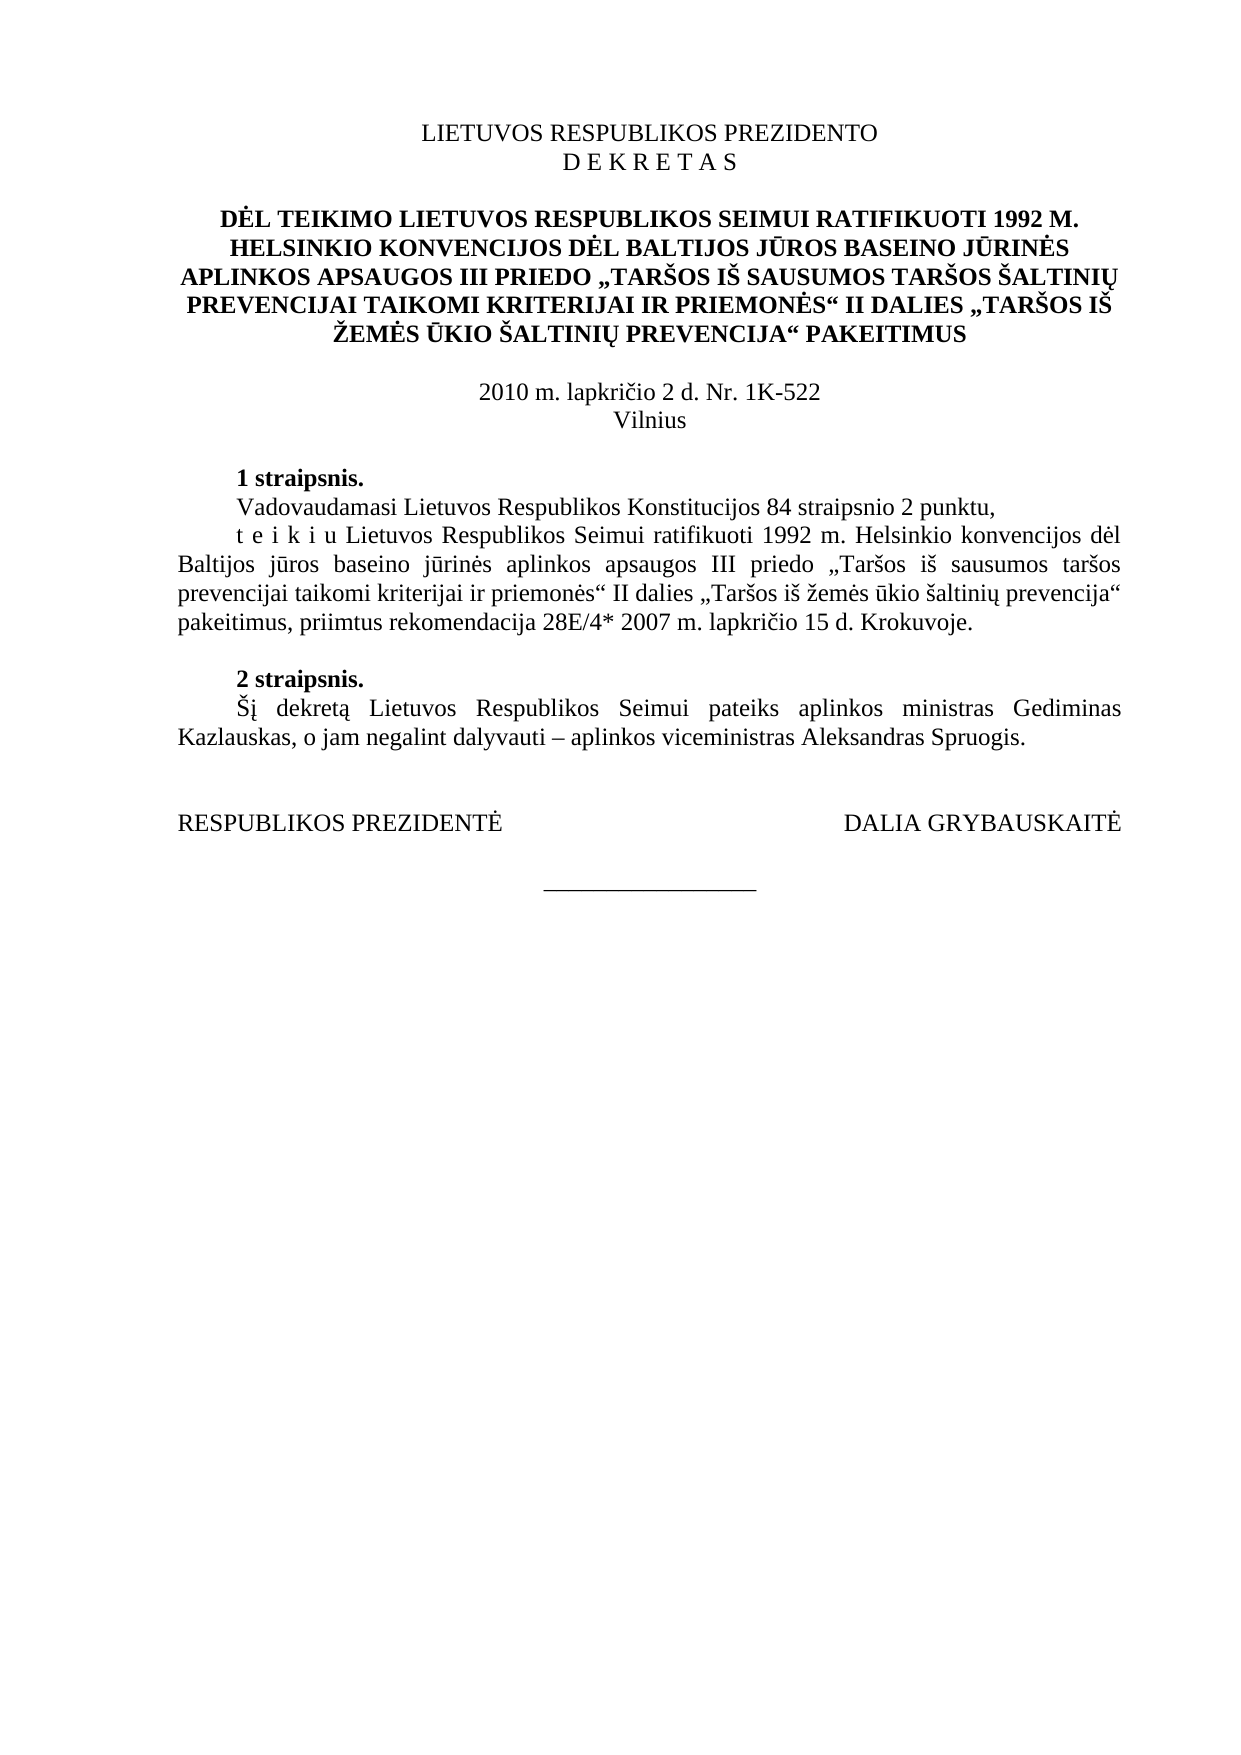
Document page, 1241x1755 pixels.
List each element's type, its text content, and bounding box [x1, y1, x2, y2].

text 2010 m. lapkričio 2 d. Nr. 1K-522 [177, 377, 1122, 406]
text Vadovaudamasi Lietuvos Respublikos Konstitucijos 84 straipsnio 2 punktu, [177, 492, 1122, 521]
text _________________ [177, 866, 1122, 894]
text 1 straipsnis. [177, 463, 1122, 492]
text t e i k i u Lietuvos Respublikos Seimui ratifikuoti 1992 m. Helsinkio konvencijos dėl Baltijos jūros baseino jūrinės aplinkos apsaugos III priedo „Taršos iš sausumos taršos prevencijai taikomi kriterijai ir priemonės“ II dalies „Taršos iš žemės ūkio šaltinių prevencija“ pakeitimus, priimtus rekomendacija 28E/4* 2007 m. lapkričio 15 d. Krokuvoje. [177, 521, 1122, 636]
text 2 straipsnis. [177, 664, 1122, 693]
text Šį dekretą Lietuvos Respublikos Seimui pateiks aplinkos ministras Gediminas Kazlauskas, o jam negalint dalyvauti – aplinkos viceministras Aleksandras Spruogis. [177, 693, 1122, 751]
text LIETUVOS RESPUBLIKOS PREZIDENTO [177, 118, 1122, 147]
text DĖL TEIKIMO LIETUVOS RESPUBLIKOS SEIMUI RATIFIKUOTI 1992 M. HELSINKIO KONVENCIJOS DĖL BALTIJOS JŪROS BASEINO JŪRINĖS APLINKOS APSAUGOS III PRIEDO „TARŠOS IŠ SAUSUMOS TARŠOS ŠALTINIŲ PREVENCIJAI TAIKOMI KRITERIJAI IR PRIEMONĖS“ II DALIES „TARŠOS IŠ ŽEMĖS ŪKIO ŠALTINIŲ PREVENCIJA“ PAKEITIMUS [177, 204, 1122, 348]
text Vilnius [177, 406, 1122, 434]
text D E K R E T A S [177, 147, 1122, 176]
text RESPUBLIKOS PREZIDENTĖ DALIA GRYBAUSKAITĖ [177, 808, 1122, 837]
